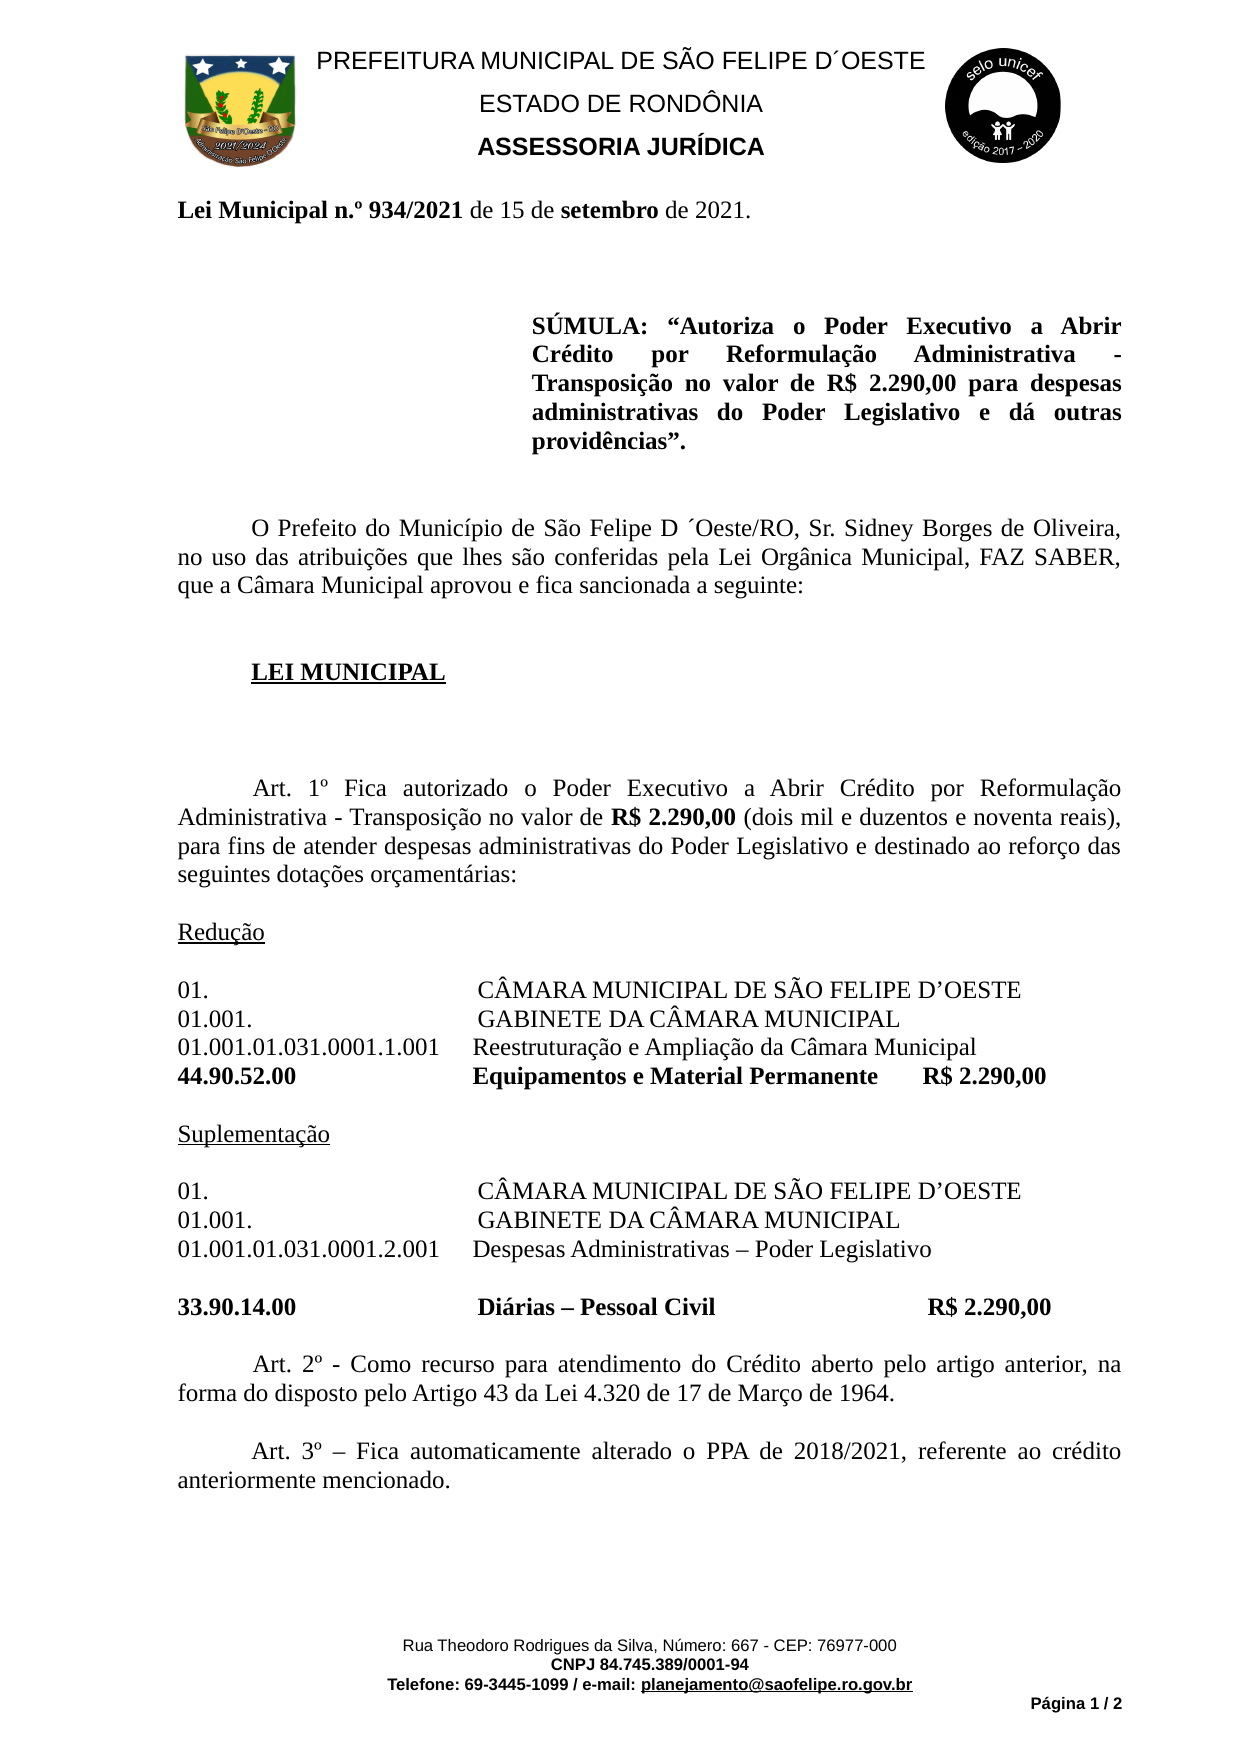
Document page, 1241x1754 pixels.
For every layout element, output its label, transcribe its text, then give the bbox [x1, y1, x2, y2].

text 01.001.01.031.0001.1.001 Reestruturação e Ampliação da Câmara Municipal [177, 1032, 1122, 1061]
text Suplementação [177, 1119, 1122, 1147]
text 01.001.01.031.0001.2.001 Despesas Administrativas – Poder Legislativo [177, 1234, 1122, 1262]
text 01.001. GABINETE DA CÂMARA MUNICIPAL [177, 1205, 1122, 1234]
text Redução [177, 917, 1122, 946]
text 01.001. GABINETE DA CÂMARA MUNICIPAL [177, 1004, 1122, 1032]
text 01. CÂMARA MUNICIPAL DE SÃO FELIPE D’OESTE [177, 975, 1122, 1004]
text 33.90.14.00 Diárias – Pessoal Civil R$ 2.290,00 [177, 1292, 1122, 1320]
text 01. CÂMARA MUNICIPAL DE SÃO FELIPE D’OESTE [177, 1176, 1122, 1205]
text SÚMULA: “Autoriza o Poder Executivo a Abrir Crédito por Reformulação Administrativa - Transposição no valor de R$ 2.290,00 para despesas administrativas do Poder Legislativo e dá outras providências”. [532, 311, 1122, 454]
text Art. 2º - Como recurso para atendimento do Crédito aberto pelo artigo anterior, na forma do disposto pelo Artigo 43 da Lei 4.320 de 17 de Março de 1964. [177, 1349, 1122, 1407]
text O Prefeito do Município de São Felipe D ´Oeste/RO, Sr. Sidney Borges de Oliveira, no uso das atribuições que lhes são conferidas pela Lei Orgânica Municipal, FAZ SABER, que a Câmara Municipal aprovou e fica sancionada a seguinte: [177, 513, 1122, 599]
picture [945, 48, 1061, 163]
picture [178, 53, 301, 170]
text 44.90.52.00 Equipamentos e Material Permanente R$ 2.290,00 [177, 1061, 1122, 1090]
text Art. 1º Fica autorizado o Poder Executivo a Abrir Crédito por Reformulação Administrativa - Transposição no valor de R$ 2.290,00 (dois mil e duzentos e noventa reais), para fins de atender despesas administrativas do Poder Legislativo e destinado ao reforço das seguintes dotações orçamentárias: [177, 773, 1122, 888]
text LEI MUNICIPAL [177, 657, 1122, 686]
text Lei Municipal n.º 934/2021 de 15 de setembro de 2021. [177, 195, 1122, 224]
text Art. 3º – Fica automaticamente alterado o PPA de 2018/2021, referente ao crédito anteriormente mencionado. [177, 1436, 1122, 1494]
